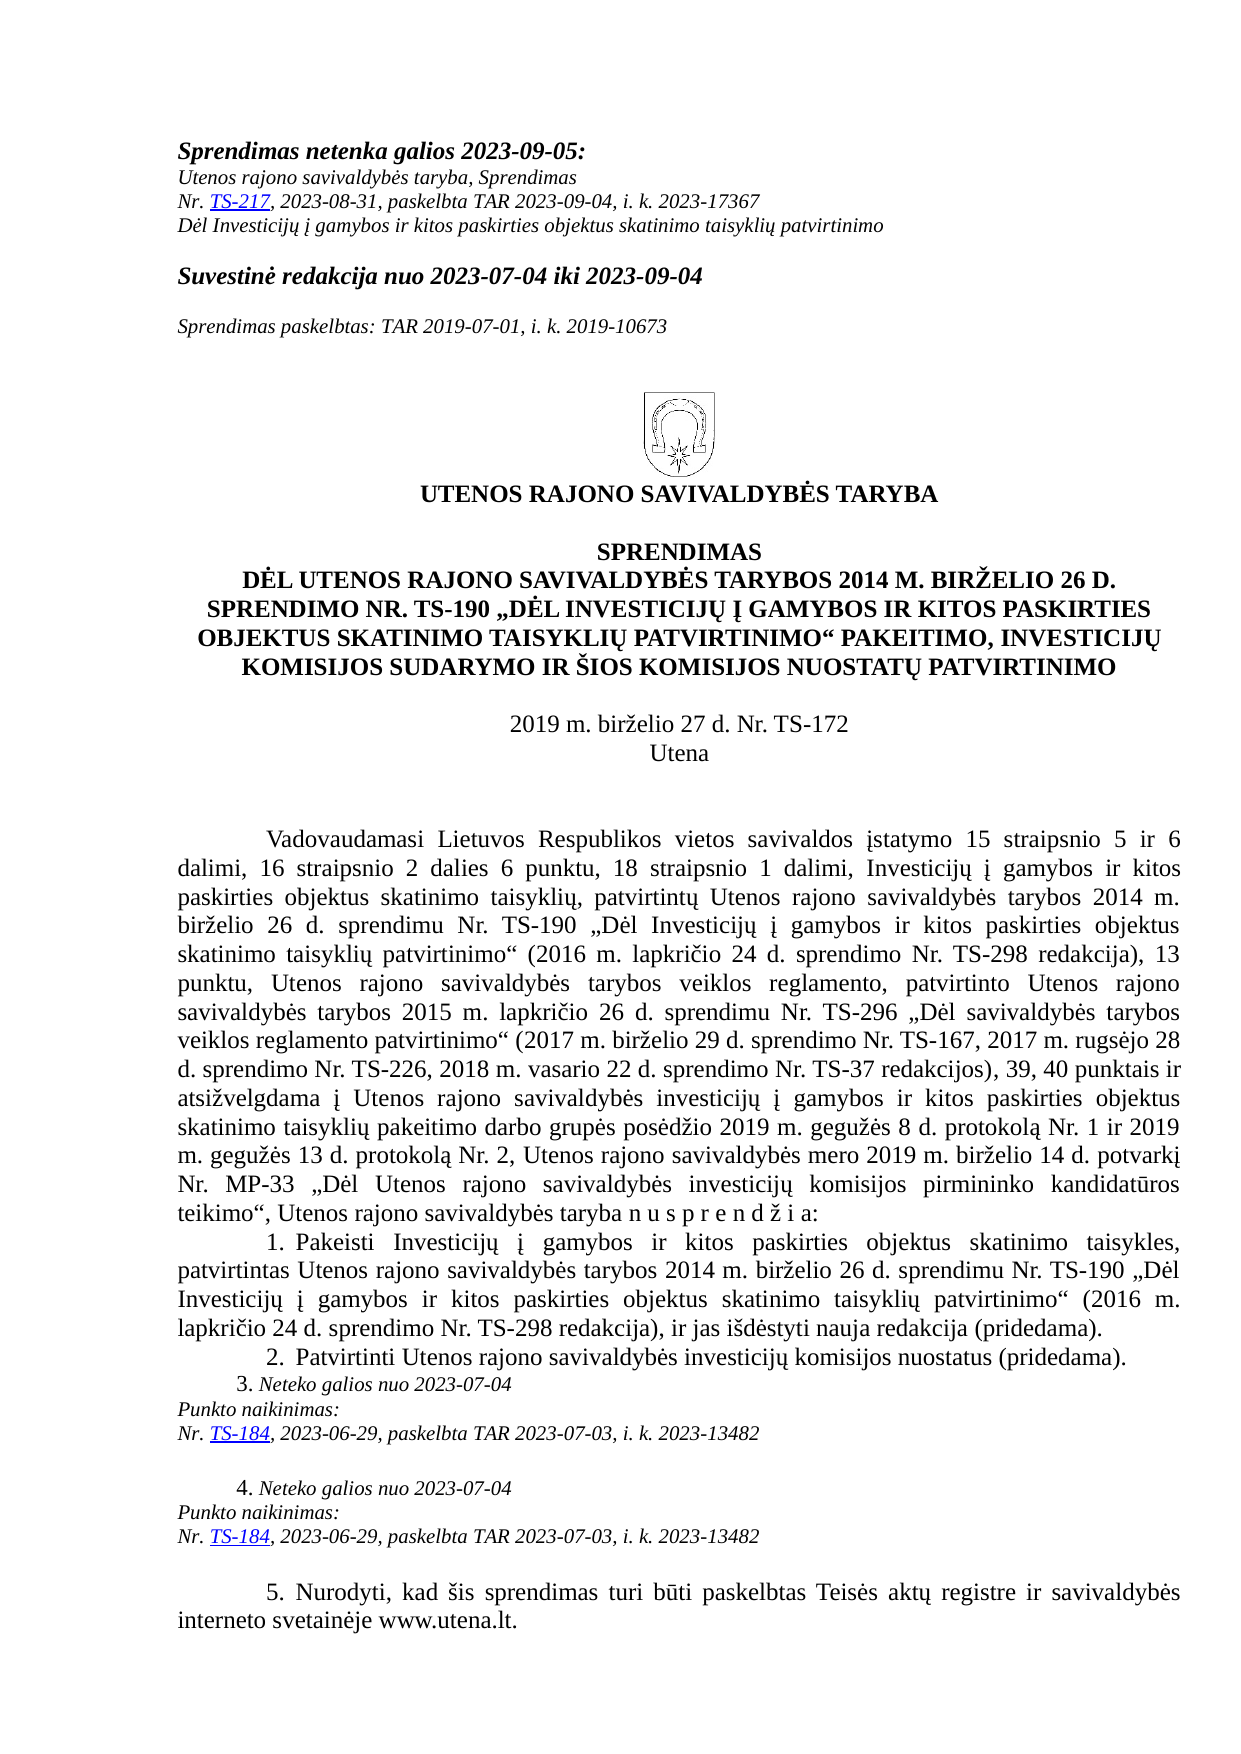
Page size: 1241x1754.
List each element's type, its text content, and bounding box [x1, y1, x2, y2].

text Utenos rajono savivaldybės taryba, Sprendimas [177, 164, 1181, 189]
text 1. Pakeisti Investicijų į gamybos ir kitos paskirties objektus skatinimo taisykles, patvirtintas Utenos rajono savivaldybės tarybos 2014 m. birželio 26 d. sprendimu Nr. TS-190 „Dėl Investicijų į gamybos ir kitos paskirties objektus skatinimo taisyklių patvirtinimo“ (2016 m. lapkričio 24 d. sprendimo Nr. TS-298 redakcija), ir jas išdėstyti nauja redakcija (pridedama). [177, 1227, 1181, 1342]
text 2. Patvirtinti Utenos rajono savivaldybės investicijų komisijos nuostatus (pridedama). [177, 1342, 1181, 1370]
text Nr. TS-184, 2023-06-29, paskelbta TAR 2023-07-03, i. k. 2023-13482 [177, 1421, 1181, 1445]
text Punkto naikinimas: [177, 1397, 1181, 1421]
text UTENOS RAJONO SAVIVALDYBĖS TARYBA [177, 479, 1181, 508]
text Vadovaudamasi Lietuvos Respublikos vietos savivaldos įstatymo 15 straipsnio 5 ir 6 dalimi, 16 straipsnio 2 dalies 6 punktu, 18 straipsnio 1 dalimi, Investicijų į gamybos ir kitos paskirties objektus skatinimo taisyklių, patvirtintų Utenos rajono savivaldybės tarybos 2014 m. birželio 26 d. sprendimu Nr. TS-190 „Dėl Investicijų į gamybos ir kitos paskirties objektus skatinimo taisyklių patvirtinimo“ (2016 m. lapkričio 24 d. sprendimo Nr. TS-298 redakcija), 13 punktu, Utenos rajono savivaldybės tarybos veiklos reglamento, patvirtinto Utenos rajono savivaldybės tarybos 2015 m. lapkričio 26 d. sprendimu Nr. TS-296 „Dėl savivaldybės tarybos veiklos reglamento patvirtinimo“ (2017 m. birželio 29 d. sprendimo Nr. TS-167, 2017 m. rugsėjo 28 d. sprendimo Nr. TS-226, 2018 m. vasario 22 d. sprendimo Nr. TS-37 redakcijos), 39, 40 punktais ir atsižvelgdama į Utenos rajono savivaldybės investicijų į gamybos ir kitos paskirties objektus skatinimo taisyklių pakeitimo darbo grupės posėdžio 2019 m. gegužės 8 d. protokolą Nr. 1 ir 2019 m. gegužės 13 d. protokolą Nr. 2, Utenos rajono savivaldybės mero 2019 m. birželio 14 d. potvarkį Nr. MP-33 „Dėl Utenos rajono savivaldybės investicijų komisijos pirmininko kandidatūros teikimo“, Utenos rajono savivaldybės taryba nusprendžia: [177, 824, 1181, 1227]
text Suvestinė redakcija nuo 2023-07-04 iki 2023-09-04 [177, 261, 1181, 289]
text Punkto naikinimas: [177, 1500, 1181, 1524]
text Dėl Investicijų į gamybos ir kitos paskirties objektus skatinimo taisyklių patvirtinimo [177, 213, 1181, 237]
text DĖL UTENOS RAJONO SAVIVALDYBĖS TARYBOS 2014 M. BIRŽELIO 26 D. SPRENDIMO NR. TS-190 „DĖL INVESTICIJŲ Į GAMYBOS IR KITOS PASKIRTIES OBJEKTUS SKATINIMO TAISYKLIŲ PATVIRTINIMO“ PAKEITIMO, INVESTICIJŲ KOMISIJOS SUDARYMO IR ŠIOS KOMISIJOS NUOSTATŲ PATVIRTINIMO [177, 565, 1181, 680]
text Sprendimas netenka galios 2023-09-05: [177, 136, 1181, 164]
text 5. Nurodyti, kad šis sprendimas turi būti paskelbtas Teisės aktų registre ir savivaldybės interneto svetainėje www.utena.lt. [177, 1577, 1181, 1634]
text Sprendimas paskelbtas: TAR 2019-07-01, i. k. 2019-10673 [177, 314, 1181, 338]
text SPRENDIMAS [177, 537, 1181, 565]
text 4. Neteko galios nuo 2023-07-04 [177, 1473, 1181, 1500]
text Utena [177, 738, 1181, 767]
text 3. Neteko galios nuo 2023-07-04 [177, 1370, 1181, 1397]
text Nr. TS-217, 2023-08-31, paskelbta TAR 2023-09-04, i. k. 2023-17367 [177, 189, 1181, 213]
text Nr. TS-184, 2023-06-29, paskelbta TAR 2023-07-03, i. k. 2023-13482 [177, 1524, 1181, 1548]
text 2019 m. birželio 27 d. Nr. TS-172 [177, 709, 1181, 738]
